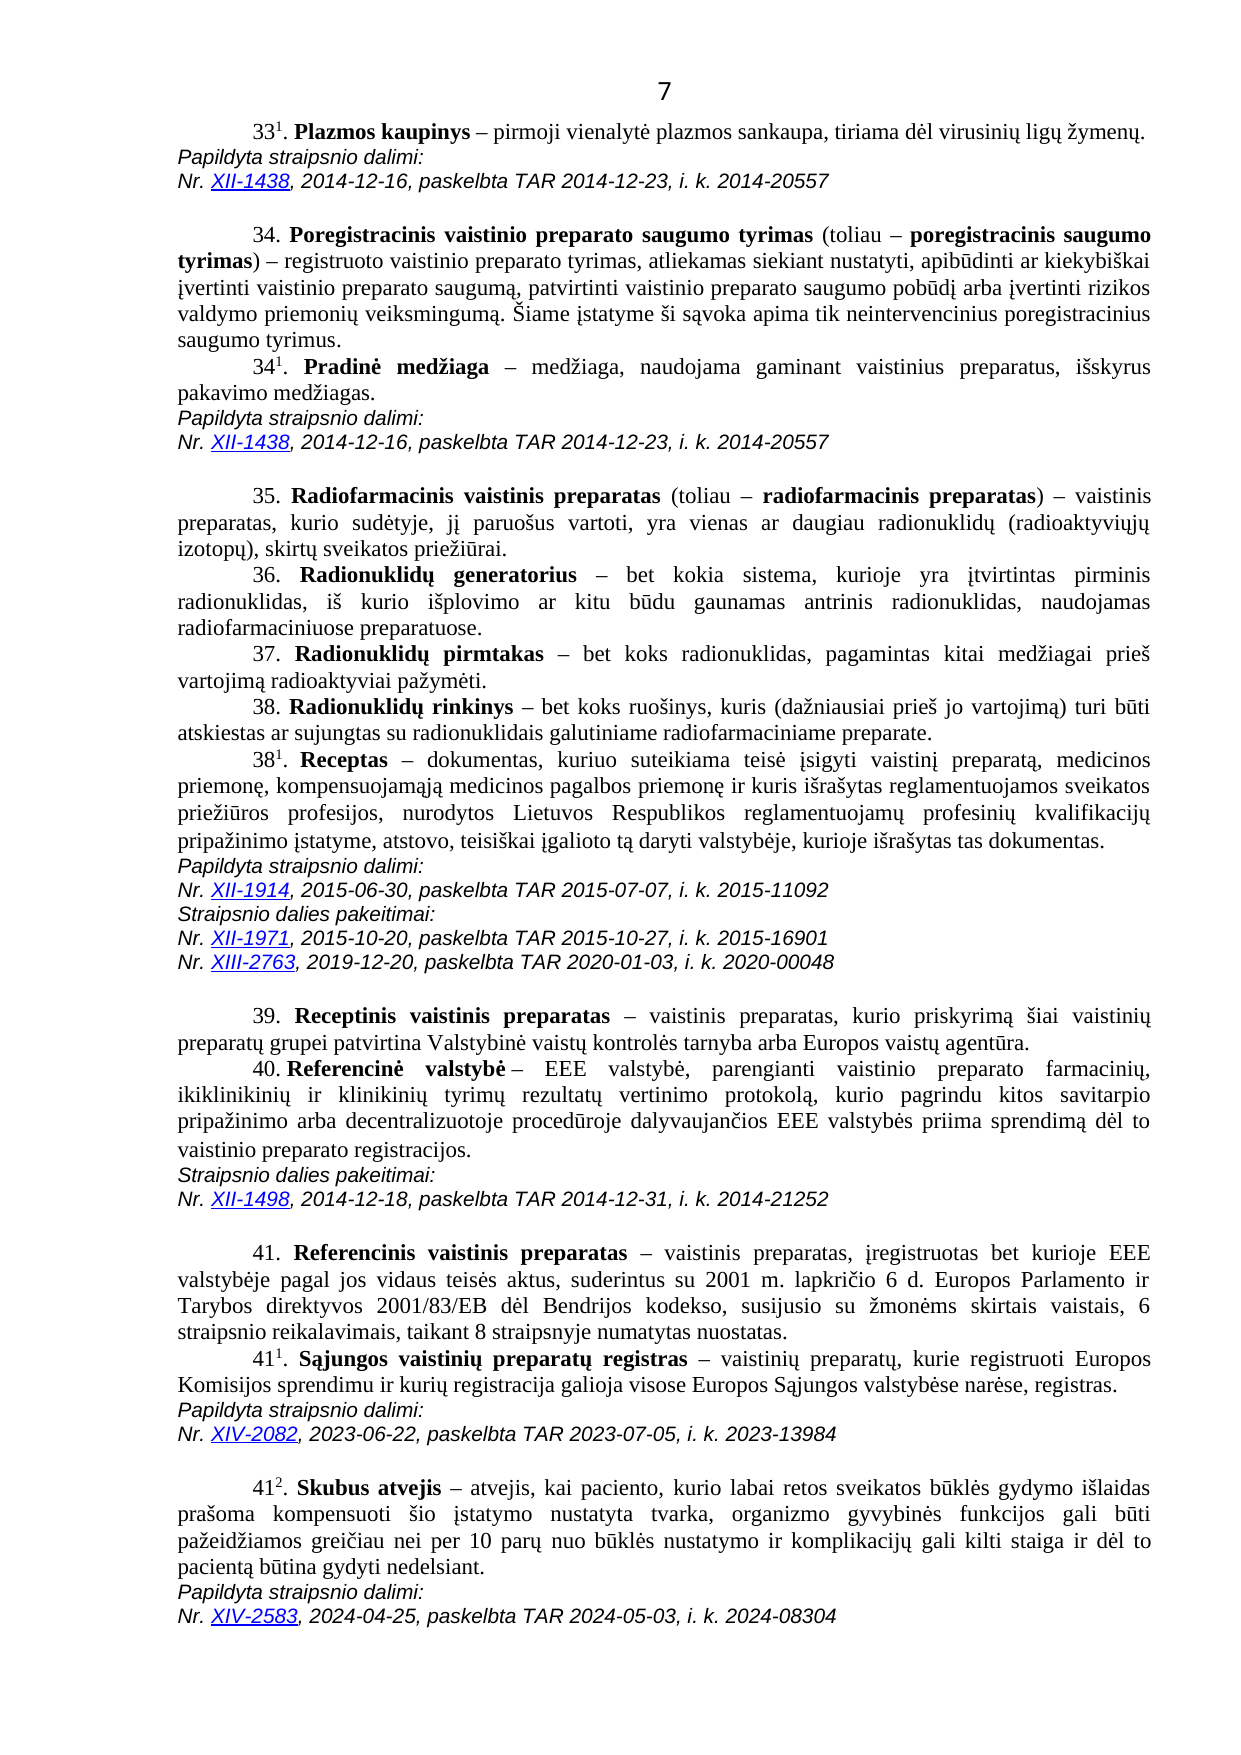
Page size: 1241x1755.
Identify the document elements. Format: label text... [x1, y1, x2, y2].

text Nr. XII-1914, 2015-06-30, paskelbta TAR 2015-07-07, i. k. 2015-11092 [177, 878, 1152, 902]
text Papildyta straipsnio dalimi: [177, 406, 1152, 429]
text Papildyta straipsnio dalimi: [177, 144, 1152, 168]
text Nr. XII-1971, 2015-10-20, paskelbta TAR 2015-10-27, i. k. 2015-16901 [177, 926, 1152, 949]
text Papildyta straipsnio dalimi: [177, 1579, 1152, 1603]
text Papildyta straipsnio dalimi: [177, 854, 1152, 878]
text 36. Radionuklidų generatorius – bet kokia sistema, kurioje yra įtvirtintas pirminis radionuklidas, iš kurio išplovimo ar kitu būdu gaunamas antrinis radionuklidas, naudojamas radiofarmaciniuose preparatuose. [177, 561, 1152, 640]
text Straipsnio dalies pakeitimai: [177, 1163, 1152, 1187]
text 341. Pradinė medžiaga – medžiaga, naudojama gaminant vaistinius preparatus, išskyrus pakavimo medžiagas. [177, 353, 1152, 406]
text 41. Referencinis vaistinis preparatas – vaistinis preparatas, įregistruotas bet kurioje EEE valstybėje pagal jos vidaus teisės aktus, suderintus su 2001 m. lapkričio 6 d. Europos Parlamento ir Tarybos direktyvos 2001/83/EB dėl Bendrijos kodekso, susijusio su žmonėms skirtais vaistais, 6 straipsnio reikalavimais, taikant 8 straipsnyje numatytas nuostatas. [177, 1239, 1152, 1345]
text Nr. XII-1438, 2014-12-16, paskelbta TAR 2014-12-23, i. k. 2014-20557 [177, 168, 1152, 192]
text 331. Plazmos kaupinys – pirmoji vienalytė plazmos sankaupa, tiriama dėl virusinių ligų žymenų. [177, 118, 1152, 144]
text Straipsnio dalies pakeitimai: [177, 902, 1152, 926]
text Nr. XII-1498, 2014-12-18, paskelbta TAR 2014-12-31, i. k. 2014-21252 [177, 1187, 1152, 1211]
text 381. Receptas – dokumentas, kuriuo suteikiama teisė įsigyti vaistinį preparatą, medicinos priemonę, kompensuojamąją medicinos pagalbos priemonę ir kuris išrašytas reglamentuojamos sveikatos priežiūros profesijos, nurodytos Lietuvos Respublikos reglamentuojamų profesinių kvalifikacijų pripažinimo įstatyme, atstovo, teisiškai įgalioto tą daryti valstybėje, kurioje išrašytas tas dokumentas. [177, 746, 1152, 854]
text 40. Referencinė valstybė – EEE valstybė, parengianti vaistinio preparato farmacinių, ikiklinikinių ir klinikinių tyrimų rezultatų vertinimo protokolą, kurio pagrindu kitos savitarpio pripažinimo arba decentralizuotoje procedūroje dalyvaujančios EEE valstybės priima sprendimą dėl to vaistinio preparato registracijos. [177, 1055, 1152, 1163]
text Nr. XIV-2082, 2023-06-22, paskelbta TAR 2023-07-05, i. k. 2023-13984 [177, 1421, 1152, 1445]
text 34. Poregistracinis vaistinio preparato saugumo tyrimas (toliau – poregistracinis saugumo tyrimas) – registruoto vaistinio preparato tyrimas, atliekamas siekiant nustatyti, apibūdinti ar kiekybiškai įvertinti vaistinio preparato saugumą, patvirtinti vaistinio preparato saugumo pobūdį arba įvertinti rizikos valdymo priemonių veiksmingumą. Šiame įstatyme ši sąvoka apima tik neintervencinius poregistracinius saugumo tyrimus. [177, 221, 1152, 353]
text 38. Radionuklidų rinkinys – bet koks ruošinys, kuris (dažniausiai prieš jo vartojimą) turi būti atskiestas ar sujungtas su radionuklidais galutiniame radiofarmaciniame preparate. [177, 693, 1152, 746]
text Nr. XII-1438, 2014-12-16, paskelbta TAR 2014-12-23, i. k. 2014-20557 [177, 429, 1152, 453]
text 412. Skubus atvejis – atvejis, kai paciento, kurio labai retos sveikatos būklės gydymo išlaidas prašoma kompensuoti šio įstatymo nustatyta tvarka, organizmo gyvybinės funkcijos gali būti pažeidžiamos greičiau nei per 10 parų nuo būklės nustatymo ir komplikacijų gali kilti staiga ir dėl to pacientą būtina gydyti nedelsiant. [177, 1474, 1152, 1579]
text 411. Sąjungos vaistinių preparatų registras – vaistinių preparatų, kurie registruoti Europos Komisijos sprendimu ir kurių registracija galioja visose Europos Sąjungos valstybėse narėse, registras. [177, 1345, 1152, 1397]
text 37. Radionuklidų pirmtakas – bet koks radionuklidas, pagamintas kitai medžiagai prieš vartojimą radioaktyviai pažymėti. [177, 640, 1152, 693]
text Nr. XIV-2583, 2024-04-25, paskelbta TAR 2024-05-03, i. k. 2024-08304 [177, 1603, 1152, 1627]
text Papildyta straipsnio dalimi: [177, 1397, 1152, 1421]
text Nr. XIII-2763, 2019-12-20, paskelbta TAR 2020-01-03, i. k. 2020-00048 [177, 949, 1152, 973]
text 39. Receptinis vaistinis preparatas – vaistinis preparatas, kurio priskyrimą šiai vaistinių preparatų grupei patvirtina Valstybinė vaistų kontrolės tarnyba arba Europos vaistų agentūra. [177, 1002, 1152, 1055]
text 35. Radiofarmacinis vaistinis preparatas (toliau – radiofarmacinis preparatas) – vaistinis preparatas, kurio sudėtyje, jį paruošus vartoti, yra vienas ar daugiau radionuklidų (radioaktyviųjų izotopų), skirtų sveikatos priežiūrai. [177, 482, 1152, 561]
